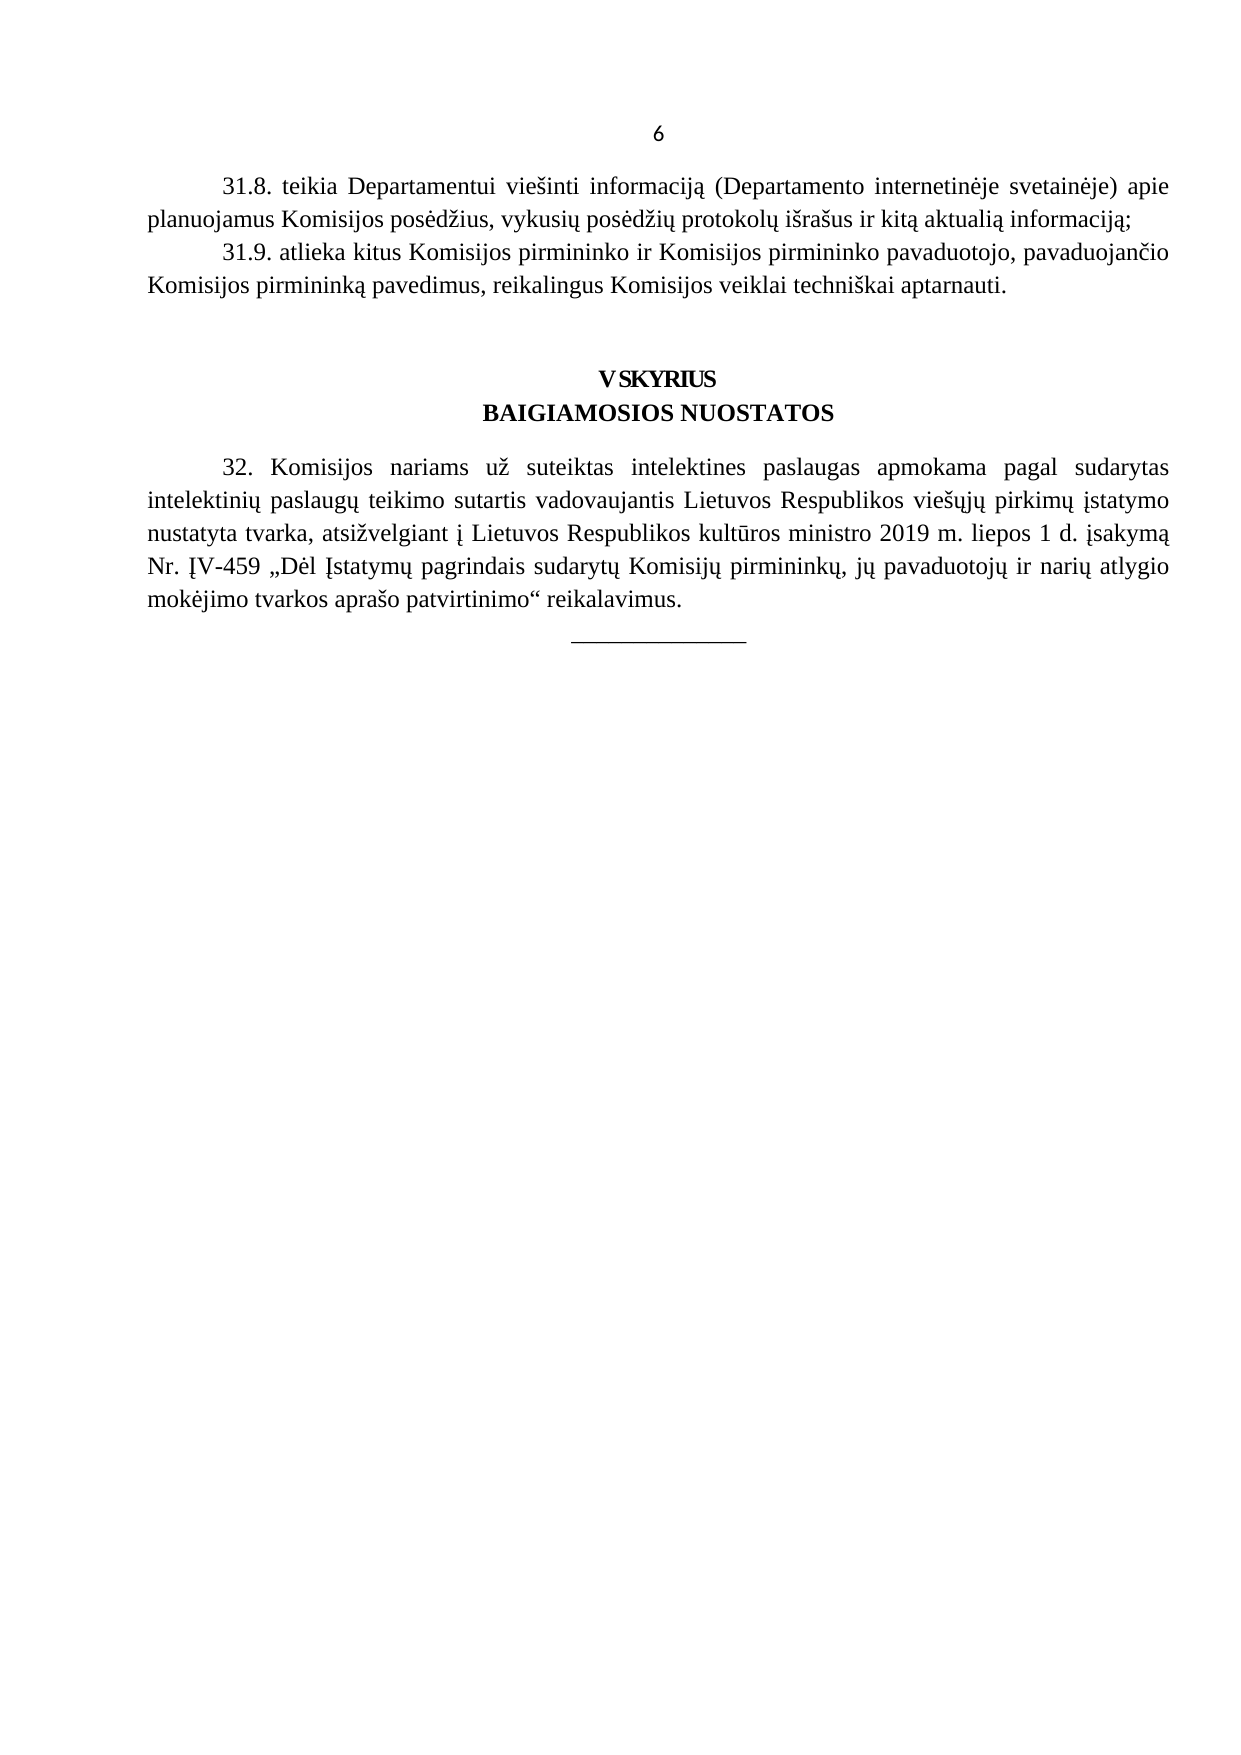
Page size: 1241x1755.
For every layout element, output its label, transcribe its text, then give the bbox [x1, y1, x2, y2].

text 31.8. teikia Departamentui viešinti informaciją (Departamento internetinėje svetainėje) apie planuojamus Komisijos posėdžius, vykusių posėdžių protokolų išrašus ir kitą aktualią informaciją; [147, 171, 1170, 232]
text ______________ [147, 617, 1170, 646]
text 32. Komisijos nariams už suteiktas intelektines paslaugas apmokama pagal sudarytas intelektinių paslaugų teikimo sutartis vadovaujantis Lietuvos Respublikos viešųjų pirkimų įstatymo nustatyta tvarka, atsižvelgiant į Lietuvos Respublikos kultūros ministro 2019 m. liepos 1 d. įsakymą Nr. ĮV-459 „Dėl Įstatymų pagrindais sudarytų Komisijų pirmininkų, jų pavaduotojų ir narių atlygio mokėjimo tvarkos aprašo patvirtinimo“ reikalavimus. [147, 452, 1170, 613]
text BAIGIAMOSIOS NUOSTATOS [147, 398, 1170, 426]
text V SKYRIUS [147, 364, 1170, 393]
text 31.9. atlieka kitus Komisijos pirmininko ir Komisijos pirmininko pavaduotojo, pavaduojančio Komisijos pirmininką pavedimus, reikalingus Komisijos veiklai techniškai aptarnauti. [147, 237, 1170, 298]
